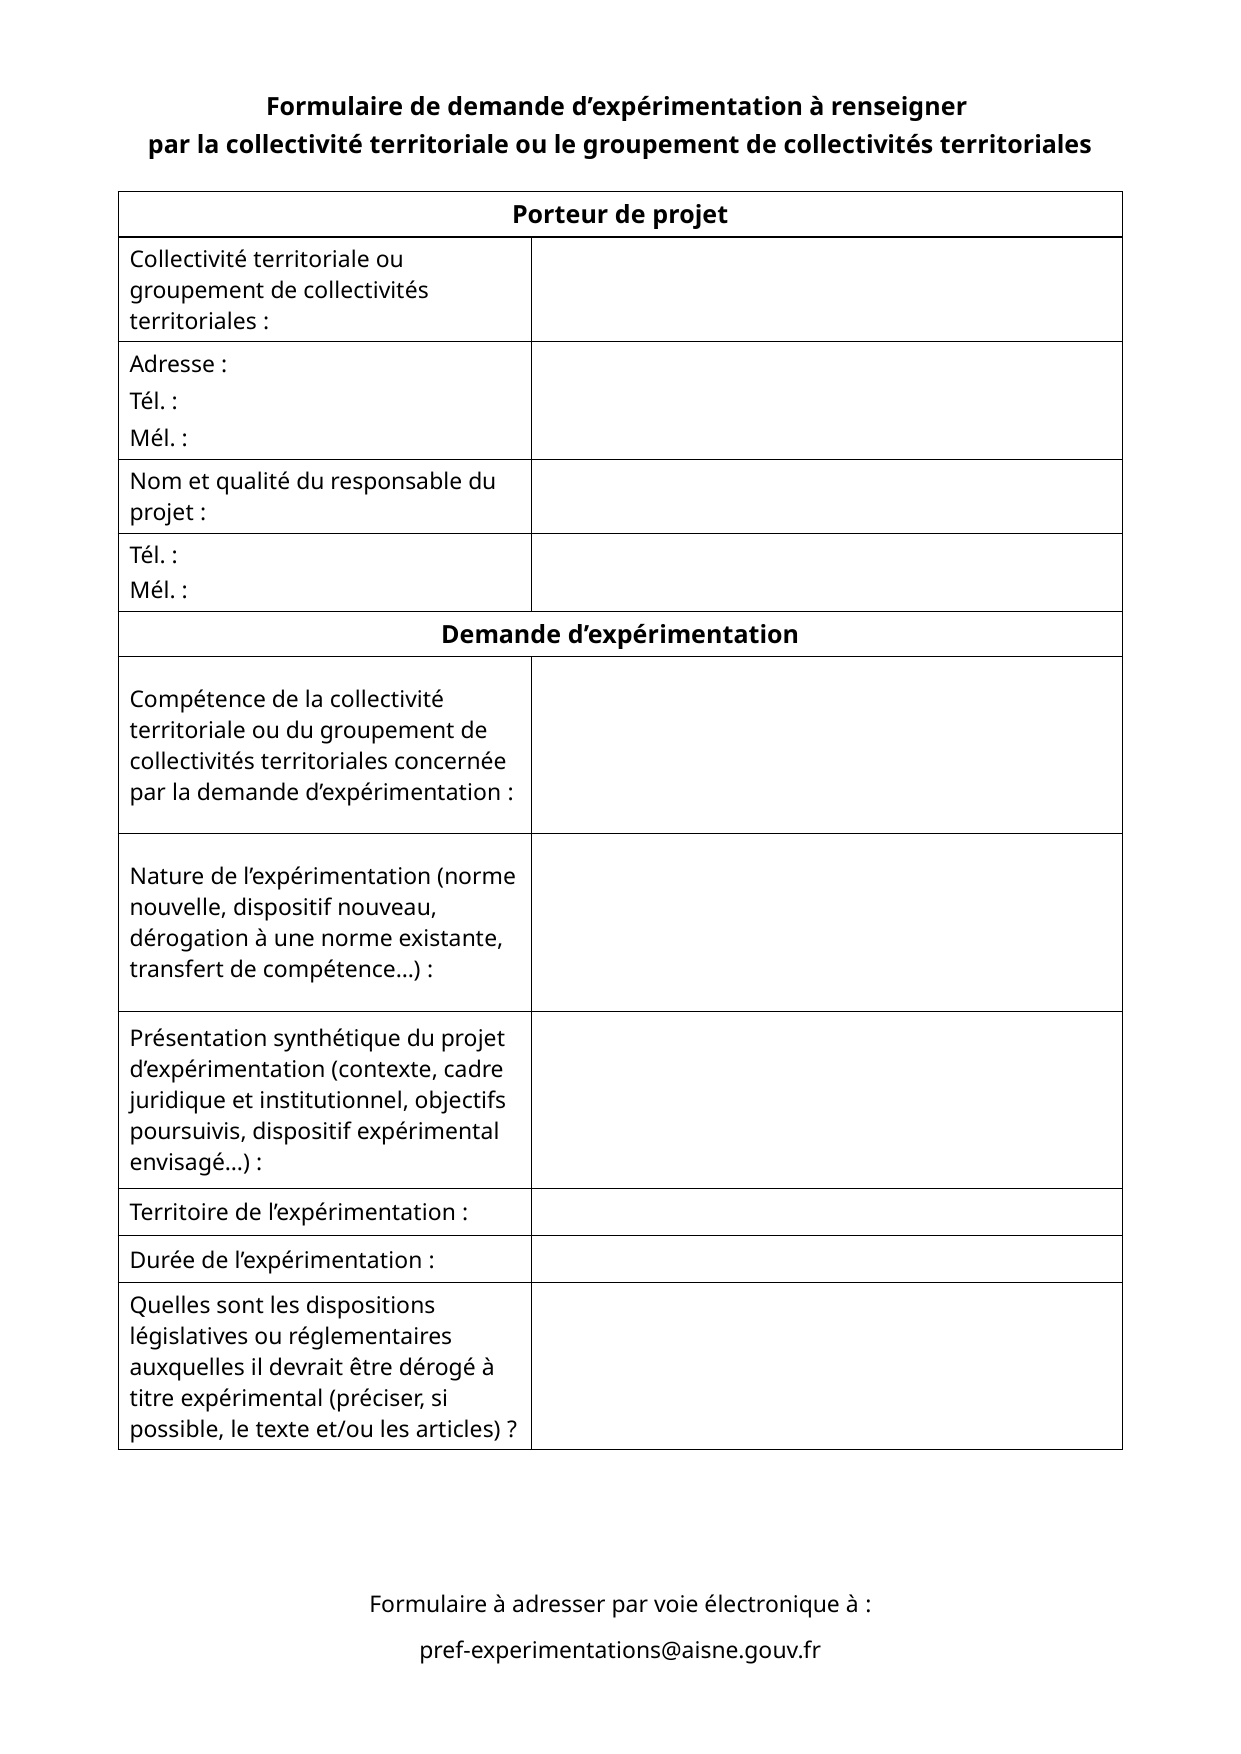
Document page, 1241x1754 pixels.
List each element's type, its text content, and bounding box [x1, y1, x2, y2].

table_cell [532, 1189, 1122, 1235]
table_cell Nature de l’expérimentation (norme nouvelle, dispositif nouveau, dérogation à une norme existante, transfert de compétence…) : [119, 834, 531, 1011]
table_cell Présentation synthétique du projet d’expérimentation (contexte, cadre juridique et institutionnel, objectifs poursuivis, dispositif expérimental envisagé…) : [119, 1012, 531, 1188]
table_cell Durée de l’expérimentation : [119, 1236, 531, 1282]
table_cell [532, 657, 1122, 833]
table_cell Tél. : Mél. : [119, 534, 531, 611]
table_cell Demande d’expérimentation [119, 612, 1122, 656]
table_cell Compétence de la collectivité territoriale ou du groupement de collectivités territoriales concernée par la demande d’expérimentation : [119, 657, 531, 833]
table_cell [532, 1012, 1122, 1188]
table_cell Territoire de l’expérimentation : [119, 1189, 531, 1235]
table_cell Collectivité territoriale ou groupement de collectivités territoriales : [119, 238, 531, 341]
table_cell [532, 238, 1122, 341]
table_cell [532, 460, 1122, 533]
table_cell [532, 534, 1122, 611]
table_cell [532, 342, 1122, 459]
table_header Porteur de projet [119, 192, 1122, 236]
table_cell Nom et qualité du responsable du projet : [119, 460, 531, 533]
table_cell Adresse : Tél. : Mél. : [119, 342, 531, 459]
table_cell [532, 1283, 1122, 1449]
table_cell Quelles sont les dispositions législatives ou réglementaires auxquelles il devrait être dérogé à titre expérimental (préciser, si possible, le texte et/ou les articles) ? [119, 1283, 531, 1449]
table_cell [532, 1236, 1122, 1282]
table_cell [532, 834, 1122, 1011]
